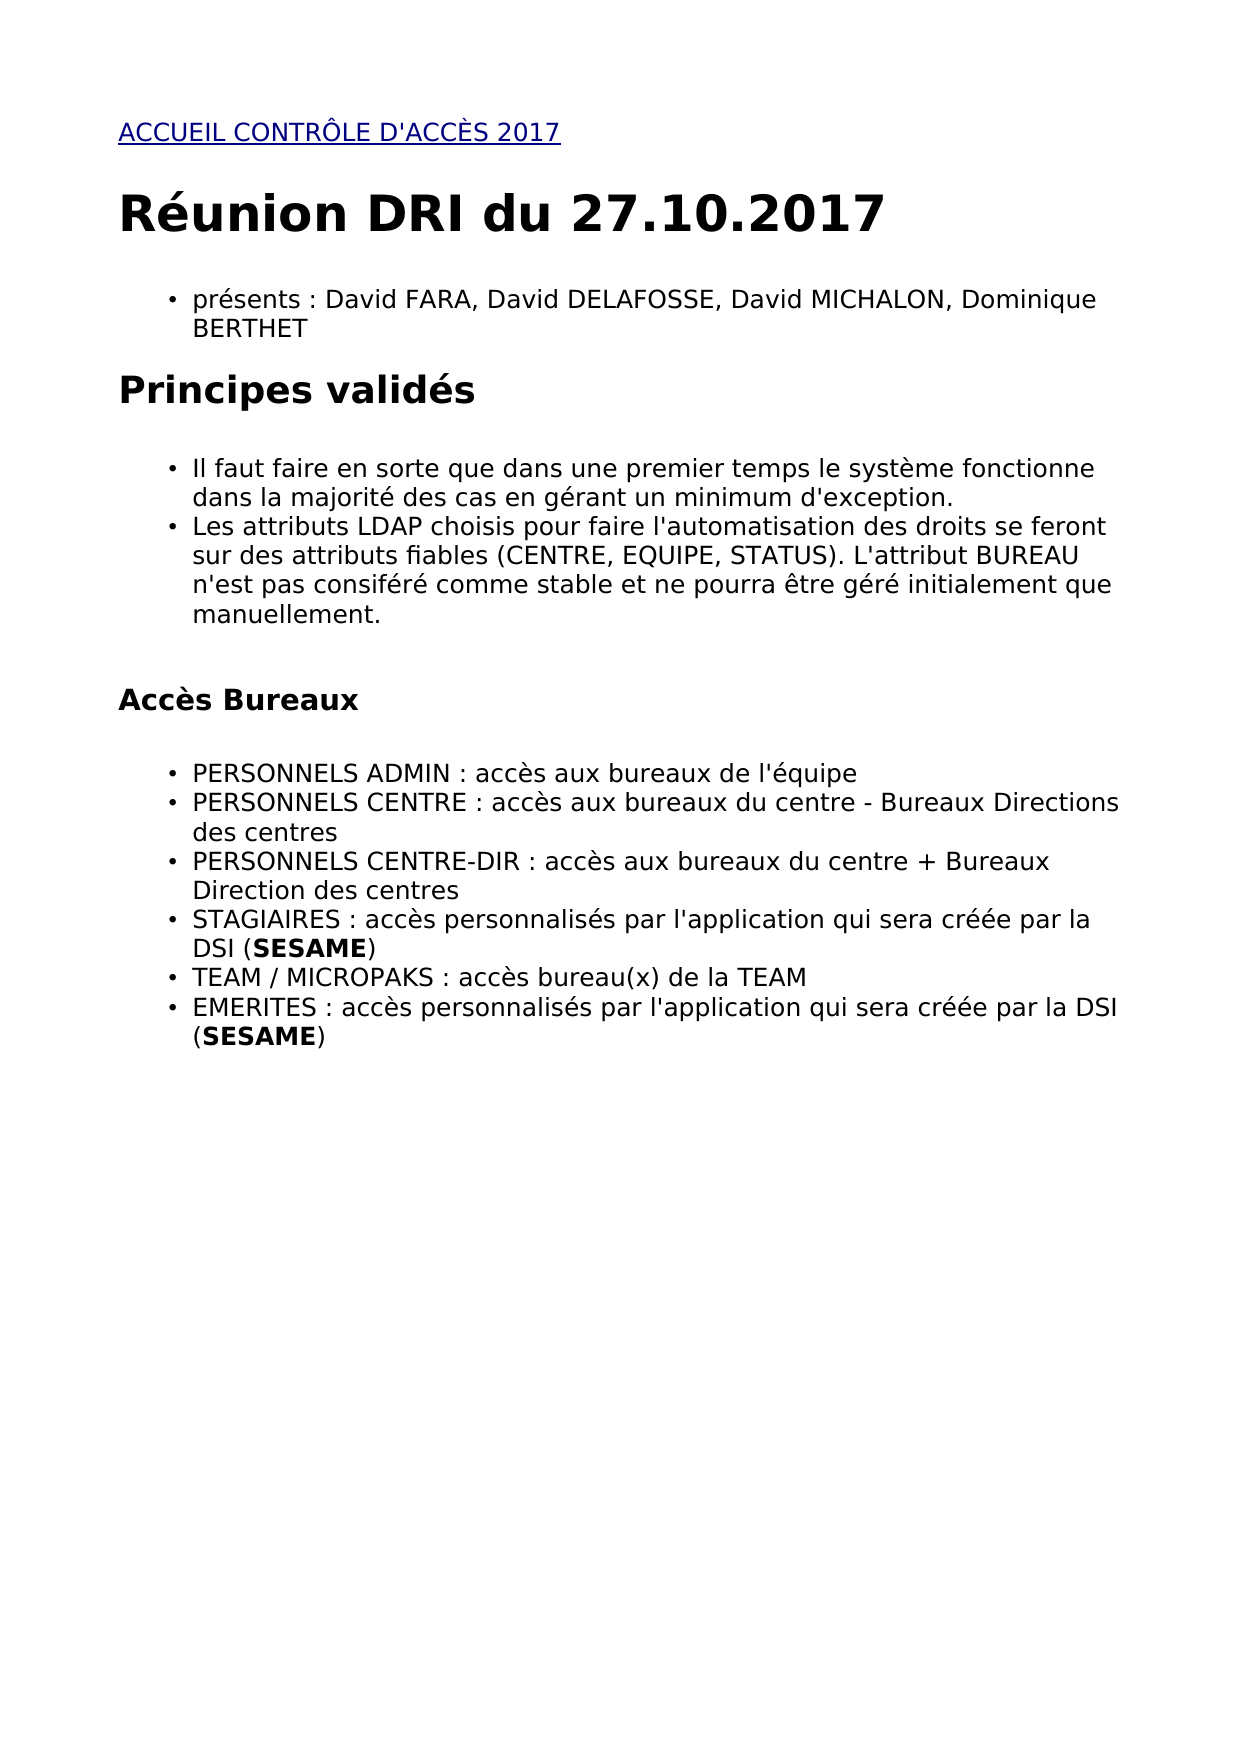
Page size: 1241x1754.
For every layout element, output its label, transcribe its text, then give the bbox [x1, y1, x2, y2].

list présents : David FARA, David DELAFOSSE, David MICHALON, Dominique BERTHET [177, 285, 1122, 343]
subtitle Accès Bureaux [118, 683, 1122, 717]
text ACCUEIL CONTRÔLE D'ACCÈS 2017 [118, 118, 1122, 147]
subtitle Principes validés [118, 368, 1122, 412]
list Les attributs LDAP choisis pour faire l'automatisation des droits se feront sur des attributs fiables (CENTRE, EQUIPE, STATUS). L'attribut BUREAU n'est pas consiféré comme stable et ne pourra être géré initialement que manuellement. [177, 512, 1122, 629]
list Il faut faire en sorte que dans une premier temps le système fonctionne dans la majorité des cas en gérant un minimum d'exception. [177, 454, 1122, 512]
list PERSONNELS CENTRE : accès aux bureaux du centre - Bureaux Directions des centres [177, 788, 1122, 847]
list STAGIAIRES : accès personnalisés par l'application qui sera créée par la DSI (SESAME) [177, 905, 1122, 963]
subtitle Réunion DRI du 27.10.2017 [118, 185, 1122, 243]
list PERSONNELS CENTRE-DIR : accès aux bureaux du centre + Bureaux Direction des centres [177, 847, 1122, 905]
list TEAM / MICROPAKS : accès bureau(x) de la TEAM [177, 963, 1122, 993]
list EMERITES : accès personnalisés par l'application qui sera créée par la DSI (SESAME) [177, 993, 1122, 1051]
list PERSONNELS ADMIN : accès aux bureaux de l'équipe [177, 759, 1122, 788]
